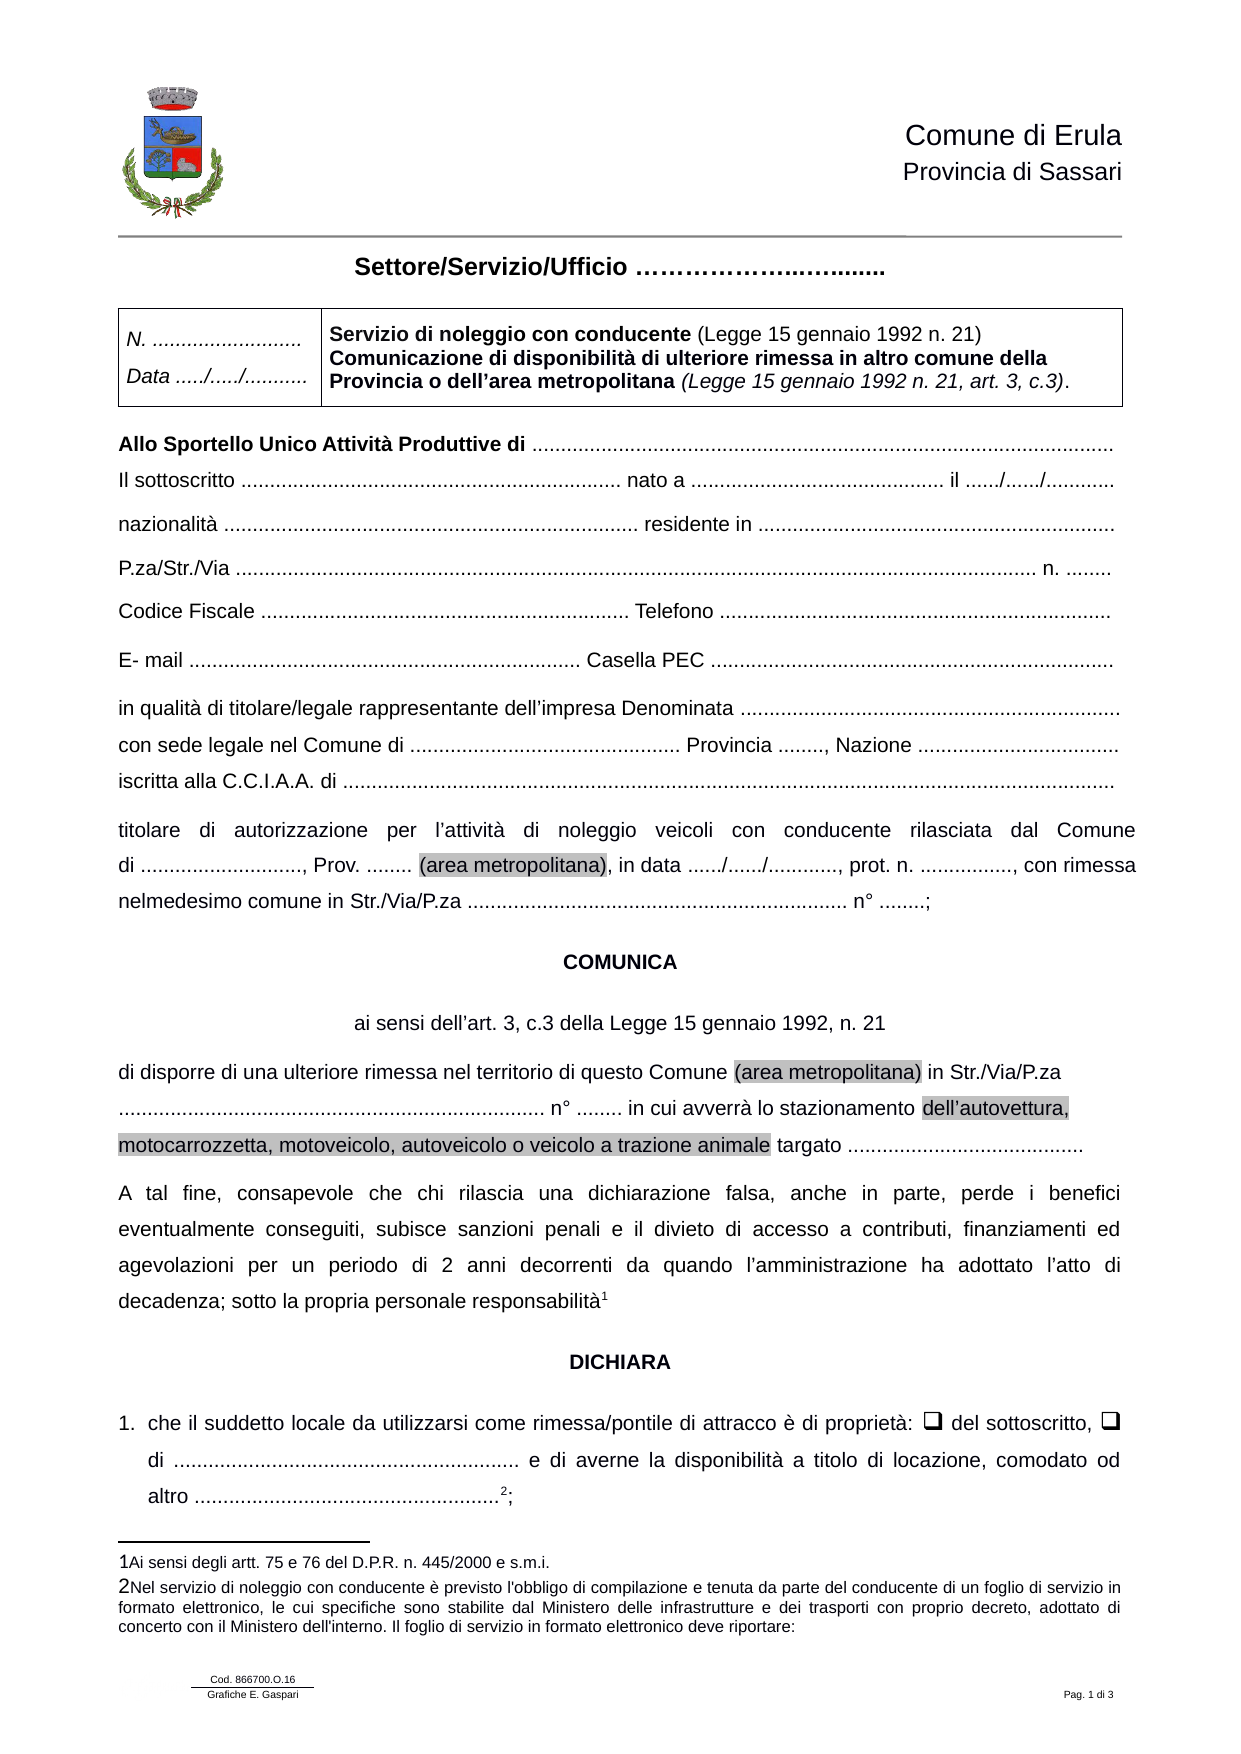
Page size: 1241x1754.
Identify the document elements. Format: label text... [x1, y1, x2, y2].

picture [122, 87, 224, 219]
text iscritta alla C.C.I.A.A. di ...................................................................................................................................... [118, 769, 1122, 793]
text titolare di autorizzazione per l’attività di noleggio veicoli con conducente rilasciata dal Comune di ............................, Prov. ........ (area metropolitana), in data ....../....../............, prot. n. ................, con rimessa nelmedesimo comune in Str./Via/P.za .................................................................. n° ........; [118, 817, 1137, 913]
text Il sottoscritto .................................................................. nato a ............................................ il ....../....../............ [118, 468, 1122, 492]
text Comune di Erula [224, 118, 1122, 152]
text E- mail .................................................................... Casella PEC ...................................................................... [118, 648, 1122, 672]
subtitle che il suddetto locale da utilizzarsi come rimessa/pontile di attracco è di proprietà:  del sottoscritto,  di ............................................................ e di averne la disponibilità a titolo di locazione, comodato od altro .....................................................; [118, 1411, 1122, 1507]
text ai sensi dell’art. 3, c.3 della Legge 15 gennaio 1992, n. 21 [118, 1011, 1122, 1035]
table_header Servizio di noleggio con conducente (Legge 15 gennaio 1992 n. 21) Comunicazione di disponibilità di ulteriore rimessa in altro comune della Provincia o dell’area metropolitana (Legge 15 gennaio 1992 n. 21, art. 3, c.3). [322, 309, 1122, 406]
text .......................................................................... n° ........ in cui avverrà lo stazionamento dell’autovettura, [118, 1096, 1122, 1120]
text Provincia di Sassari [224, 157, 1122, 185]
text A tal fine, consapevole che chi rilascia una dichiarazione falsa, anche in parte, perde i benefici eventualmente conseguiti, subisce sanzioni penali e il divieto di accesso a contributi, finanziamenti ed agevolazioni per un periodo di 2 anni decorrenti da quando l’amministrazione ha adottato l’atto di decadenza; sotto la propria personale responsabilità [118, 1181, 1122, 1313]
list Nel servizio di noleggio con conducente è previsto l'obbligo di compilazione e tenuta da parte del conducente di un foglio di servizio in formato elettronico, le cui specifiche sono stabilite dal Ministero delle infrastrutture e dei trasporti con proprio decreto, adottato di concerto con il Ministero dell'interno. Il foglio di servizio in formato elettronico deve riportare: [118, 1573, 1122, 1636]
text nazionalità ........................................................................ residente in .............................................................. [118, 512, 1122, 536]
text Ai sensi degli artt. 75 e 76 del D.P.R. n. 445/2000 e s.m.i. [118, 1548, 1122, 1573]
table_header N. .......................... Data ...../...../........... [119, 309, 321, 406]
text in qualità di titolare/legale rappresentante dell’impresa Denominata .................................................................. [118, 696, 1122, 720]
subtitle DICHIARA [118, 1350, 1122, 1374]
text P.za/Str./Via ........................................................................................................................................... n. ........ [118, 556, 1122, 579]
text di disporre di una ulteriore rimessa nel territorio di questo Comune (area metropolitana) in Str./Via/P.za [118, 1059, 1122, 1083]
text Codice Fiscale ................................................................ Telefono .................................................................... [118, 599, 1122, 623]
text con sede legale nel Comune di ............................................... Provincia ........, Nazione ................................... [118, 732, 1122, 756]
text Allo Sportello Unico Attività Produttive di ..................................................................................................... [118, 432, 1122, 456]
text COMUNICA [118, 950, 1122, 974]
text motocarrozzetta, motoveicolo, autoveicolo o veicolo a trazione animale targato ......................................... [118, 1132, 1122, 1156]
text Settore/Servizio/Ufficio ………………...…........ [118, 252, 1122, 281]
